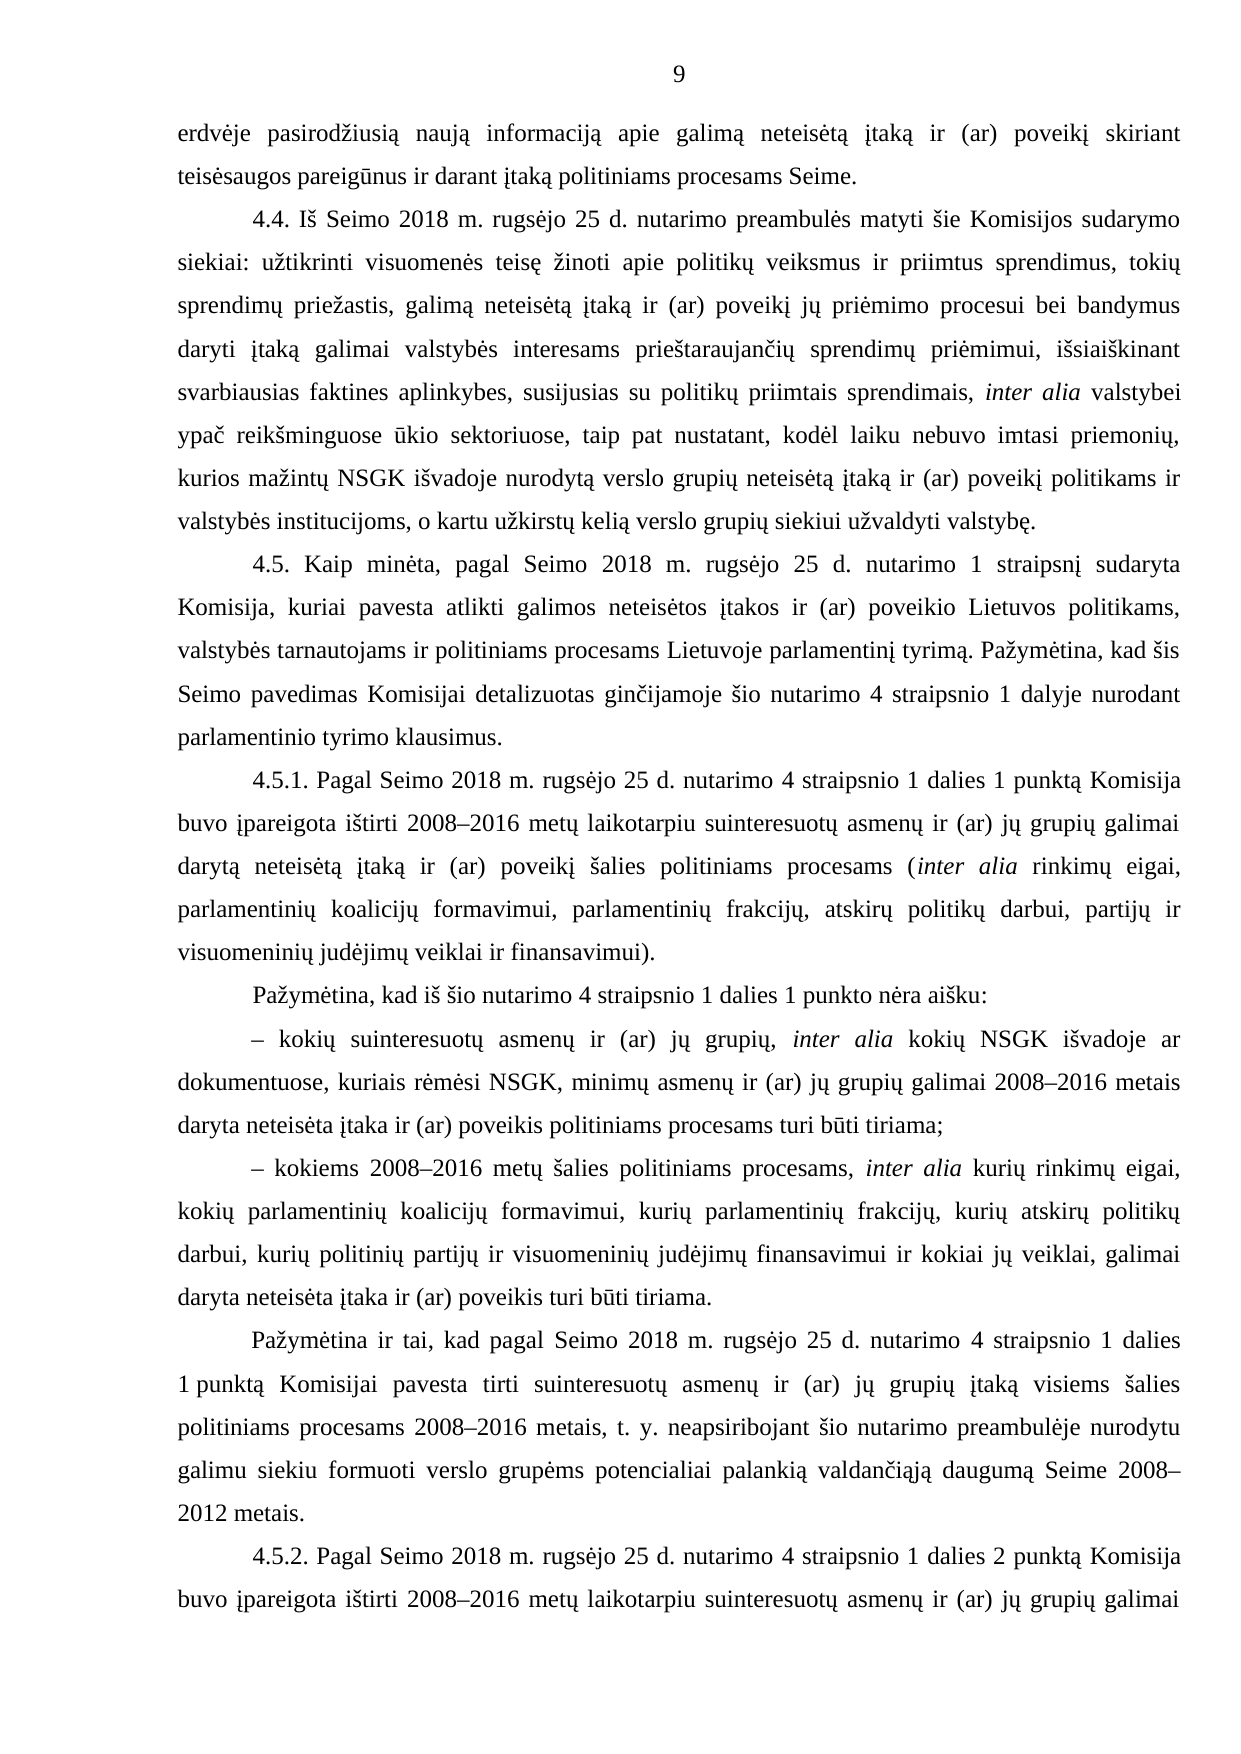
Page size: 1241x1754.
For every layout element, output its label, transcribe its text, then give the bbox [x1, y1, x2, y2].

text erdvėje pasirodžiusią naują informaciją apie galimą neteisėtą įtaką ir (ar) poveikį skiriant teisėsaugos pareigūnus ir darant įtaką politiniams procesams Seime. [177, 118, 1181, 190]
text 4.5. Kaip minėta, pagal Seimo 2018 m. rugsėjo 25 d. nutarimo 1 straipsnį sudaryta Komisija, kuriai pavesta atlikti galimos neteisėtos įtakos ir (ar) poveikio Lietuvos politikams, valstybės tarnautojams ir politiniams procesams Lietuvoje parlamentinį tyrimą. Pažymėtina, kad šis Seimo pavedimas Komisijai detalizuotas ginčijamoje šio nutarimo 4 straipsnio 1 dalyje nurodant parlamentinio tyrimo klausimus. [177, 549, 1181, 751]
text 4.5.2. Pagal Seimo 2018 m. rugsėjo 25 d. nutarimo 4 straipsnio 1 dalies 2 punktą Komisija buvo įpareigota ištirti 2008–2016 metų laikotarpiu suinteresuotų asmenų ir (ar) jų grupių galimai [177, 1541, 1181, 1613]
text 4.4. Iš Seimo 2018 m. rugsėjo 25 d. nutarimo preambulės matyti šie Komisijos sudarymo siekiai: užtikrinti visuomenės teisę žinoti apie politikų veiksmus ir priimtus sprendimus, tokių sprendimų priežastis, galimą neteisėtą įtaką ir (ar) poveikį jų priėmimo procesui bei bandymus daryti įtaką galimai valstybės interesams prieštaraujančių sprendimų priėmimui, išsiaiškinant svarbiausias faktines aplinkybes, susijusias su politikų priimtais sprendimais, inter alia valstybei ypač reikšminguose ūkio sektoriuose, taip pat nustatant, kodėl laiku nebuvo imtasi priemonių, kurios mažintų NSGK išvadoje nurodytą verslo grupių neteisėtą įtaką ir (ar) poveikį politikams ir valstybės institucijoms, o kartu užkirstų kelią verslo grupių siekiui užvaldyti valstybę. [177, 204, 1181, 535]
text – kokių suinteresuotų asmenų ir (ar) jų grupių, inter alia kokių NSGK išvadoje ar dokumentuose, kuriais rėmėsi NSGK, minimų asmenų ir (ar) jų grupių galimai 2008–2016 metais daryta neteisėta įtaka ir (ar) poveikis politiniams procesams turi būti tiriama; [177, 1024, 1181, 1139]
text 4.5.1. Pagal Seimo 2018 m. rugsėjo 25 d. nutarimo 4 straipsnio 1 dalies 1 punktą Komisija buvo įpareigota ištirti 2008–2016 metų laikotarpiu suinteresuotų asmenų ir (ar) jų grupių galimai darytą neteisėtą įtaką ir (ar) poveikį šalies politiniams procesams (inter alia rinkimų eigai, parlamentinių koalicijų formavimui, parlamentinių frakcijų, atskirų politikų darbui, partijų ir visuomeninių judėjimų veiklai ir finansavimui). [177, 765, 1181, 966]
text Pažymėtina ir tai, kad pagal Seimo 2018 m. rugsėjo 25 d. nutarimo 4 straipsnio 1 dalies 1 punktą Komisijai pavesta tirti suinteresuotų asmenų ir (ar) jų grupių įtaką visiems šalies politiniams procesams 2008–2016 metais, t. y. neapsiribojant šio nutarimo preambulėje nurodytu galimu siekiu formuoti verslo grupėms potencialiai palankią valdančiąją daugumą Seime 2008–2012 metais. [177, 1326, 1181, 1527]
text – kokiems 2008–2016 metų šalies politiniams procesams, inter alia kurių rinkimų eigai, kokių parlamentinių koalicijų formavimui, kurių parlamentinių frakcijų, kurių atskirų politikų darbui, kurių politinių partijų ir visuomeninių judėjimų finansavimui ir kokiai jų veiklai, galimai daryta neteisėta įtaka ir (ar) poveikis turi būti tiriama. [177, 1153, 1181, 1311]
text Pažymėtina, kad iš šio nutarimo 4 straipsnio 1 dalies 1 punkto nėra aišku: [177, 981, 1181, 1009]
